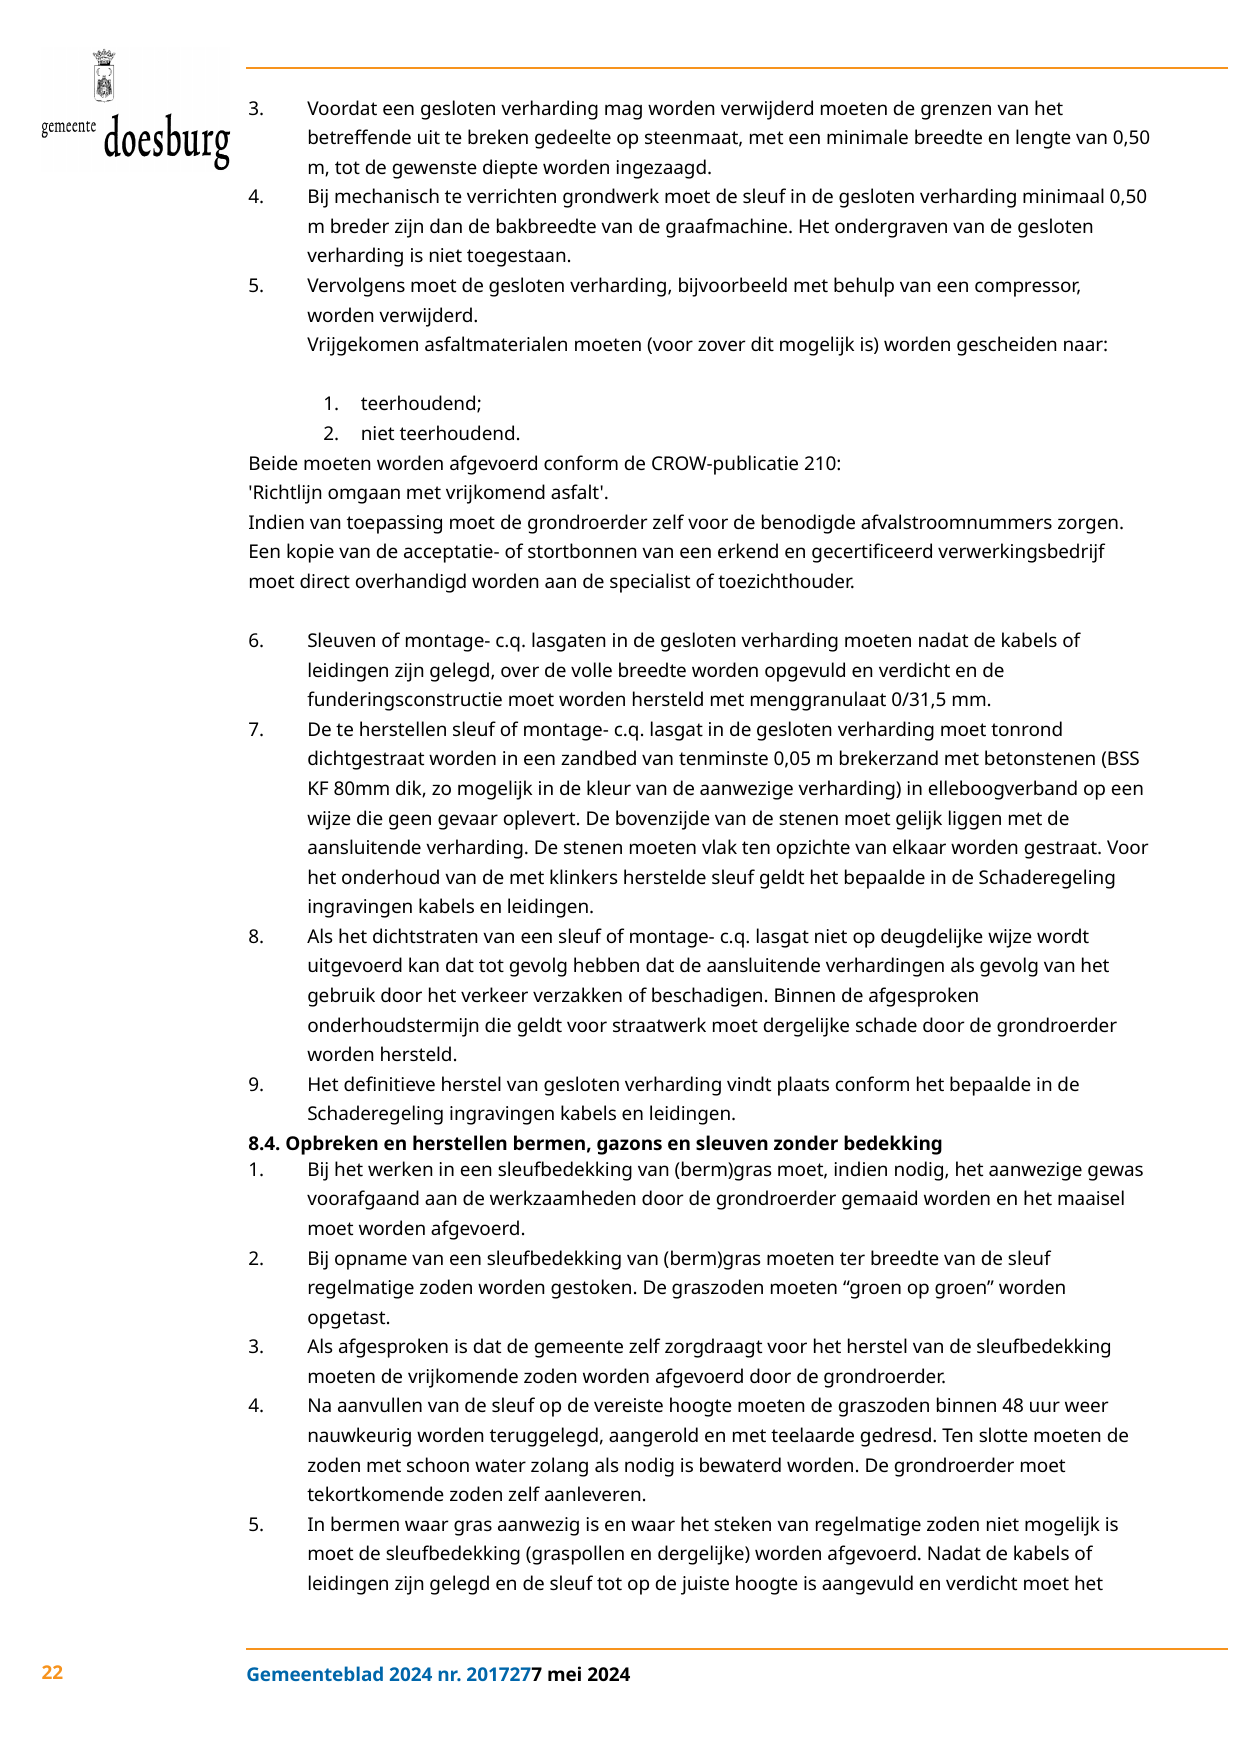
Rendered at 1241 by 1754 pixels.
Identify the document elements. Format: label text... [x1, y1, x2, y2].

text 8.4. Opbreken en herstellen bermen, gazons en sleuven zonder bedekking [248, 1130, 1152, 1156]
text 'Richtlijn omgaan met vrijkomend asfalt'. [248, 479, 1152, 505]
list De te herstellen sleuf of montage- c.q. lasgat in de gesloten verharding moet tonrond dichtgestraat worden in een zandbed van tenminste 0,05 m brekerzand met betonstenen (BSS KF 80mm dik, zo mogelijk in de kleur van de aanwezige verharding) in elleboogverband op een wijze die geen gevaar oplevert. De bovenzijde van de stenen moet gelijk liggen met de aansluitende verharding. De stenen moeten vlak ten opzichte van elkaar worden gestraat. Voor het onderhoud van de met klinkers herstelde sleuf geldt het bepaalde in de Schaderegeling ingravingen kabels en leidingen. [248, 716, 1152, 919]
list Bij het werken in een sleufbedekking van (berm)gras moet, indien nodig, het aanwezige gewas voorafgaand aan de werkzaamheden door de grondroerder gemaaid worden en het maaisel moet worden afgevoerd. [248, 1156, 1152, 1241]
list Na aanvullen van de sleuf op de vereiste hoogte moeten de graszoden binnen 48 uur weer nauwkeurig worden teruggelegd, aangerold en met teelaarde gedresd. Ten slotte moeten de zoden met schoon water zolang als nodig is bewaterd worden. De grondroerder moet tekortkomende zoden zelf aanleveren. [248, 1393, 1152, 1507]
list Vervolgens moet de gesloten verharding, bijvoorbeeld met behulp van een compressor, worden verwijderd. [248, 272, 1152, 328]
list niet teerhoudend. [323, 420, 1152, 446]
list Het definitieve herstel van gesloten verharding vindt plaats conform het bepaalde in de Schaderegeling ingravingen kabels en leidingen. [248, 1071, 1152, 1126]
list Sleuven of montage- c.q. lasgaten in de gesloten verharding moeten nadat de kabels of leidingen zijn gelegd, over de volle breedte worden opgevuld en verdicht en de funderingsconstructie moet worden hersteld met menggranulaat 0/31,5 mm. [248, 627, 1152, 712]
text Indien van toepassing moet de grondroerder zelf voor de benodigde afvalstroomnummers zorgen. Een kopie van de acceptatie- of stortbonnen van een erkend en gecertificeerd verwerkingsbedrijf moet direct overhandigd worden aan de specialist of toezichthouder. [248, 509, 1152, 594]
list Als het dichtstraten van een sleuf of montage- c.q. lasgat niet op deugdelijke wijze wordt uitgevoerd kan dat tot gevolg hebben dat de aansluitende verhardingen als gevolg van het gebruik door het verkeer verzakken of beschadigen. Binnen de afgesproken onderhoudstermijn die geldt voor straatwerk moet dergelijke schade door de grondroerder worden hersteld. [248, 923, 1152, 1067]
list Als afgesproken is dat de gemeente zelf zorgdraagt voor het herstel van de sleufbedekking moeten de vrijkomende zoden worden afgevoerd door de grondroerder. [248, 1333, 1152, 1389]
list In bermen waar gras aanwezig is en waar het steken van regelmatige zoden niet mogelijk is moet de sleufbedekking (graspollen en dergelijke) worden afgevoerd. Nadat de kabels of leidingen zijn gelegd en de sleuf tot op de juiste hoogte is aangevuld en verdicht moet het [248, 1511, 1152, 1596]
list Vrijgekomen asfaltmaterialen moeten (voor zover dit mogelijk is) worden gescheiden naar: [248, 331, 1152, 357]
list Bij opname van een sleufbedekking van (berm)gras moeten ter breedte van de sleuf regelmatige zoden worden gestoken. De graszoden moeten “groen op groen” worden opgetast. [248, 1245, 1152, 1329]
text Beide moeten worden afgevoerd conform de CROW-publicatie 210: [248, 450, 1152, 476]
picture [41, 47, 231, 172]
list teerhoudend; [323, 391, 1152, 416]
list Voordat een gesloten verharding mag worden verwijderd moeten de grenzen van het betreffende uit te breken gedeelte op steenmaat, met een minimale breedte en lengte van 0,50 m, tot de gewenste diepte worden ingezaagd. [248, 95, 1152, 180]
list Bij mechanisch te verrichten grondwerk moet de sleuf in de gesloten verharding minimaal 0,50 m breder zijn dan de bakbreedte van de graafmachine. Het ondergraven van de gesloten verharding is niet toegestaan. [248, 183, 1152, 268]
